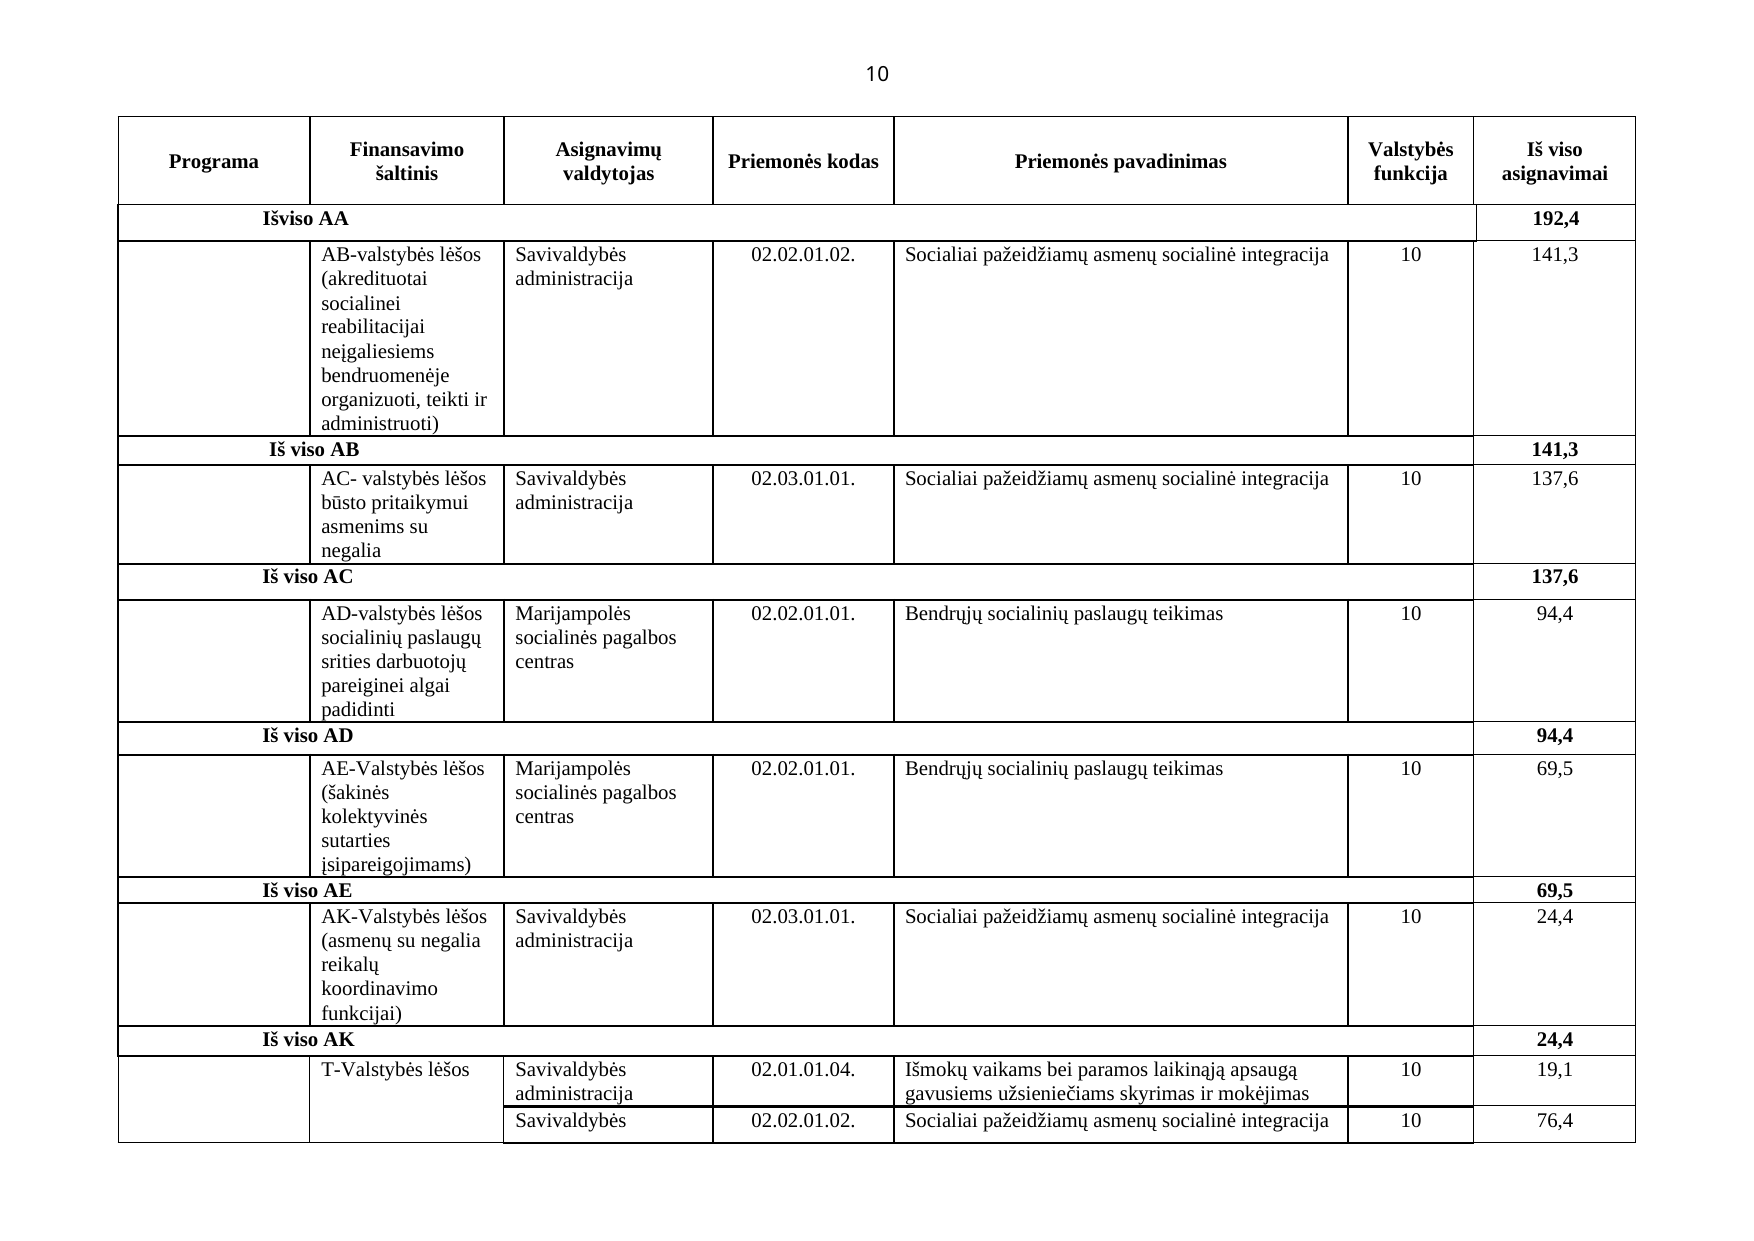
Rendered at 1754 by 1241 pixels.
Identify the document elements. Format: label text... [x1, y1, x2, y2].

table_cell Savivaldybės administracija [505, 904, 712, 1024]
table_cell 141,3 [1474, 436, 1635, 464]
table_cell 02.02.01.01. [714, 756, 893, 876]
table_cell [119, 466, 309, 562]
table_cell [119, 1057, 309, 1142]
table_cell AE-Valstybės lėšos (šakinės kolektyvinės sutarties įsipareigojimams) [311, 756, 503, 876]
table_cell [119, 601, 309, 721]
table_cell Marijampolės socialinės pagalbos centras [505, 756, 712, 876]
table_cell Bendrųjų socialinių paslaugų teikimas [895, 756, 1347, 876]
table_cell AB-valstybės lėšos (akredituotai socialinei reabilitacijai neįgaliesiems bendruomenėje organizuoti, teikti ir administruoti) [311, 242, 503, 435]
table_cell 69,5 [1474, 877, 1635, 902]
table_cell 10 [1349, 242, 1473, 435]
table_cell Bendrųjų socialinių paslaugų teikimas [895, 601, 1347, 721]
table_cell Savivaldybės administracija [505, 242, 712, 435]
table_header Priemonės pavadinimas [895, 117, 1347, 204]
table_cell 192,4 [1477, 205, 1635, 240]
table_cell AC- valstybės lėšos būsto pritaikymui asmenims su negalia [311, 466, 503, 562]
table_cell Iš viso AK [119, 1027, 1473, 1055]
table_cell 02.03.01.01. [714, 466, 893, 562]
table_cell Iš viso AC [119, 565, 1473, 599]
table_cell Marijampolės socialinės pagalbos centras [505, 601, 712, 721]
table_header Priemonės kodas [714, 117, 893, 204]
table_cell AD-valstybės lėšos socialinių paslaugų srities darbuotojų pareiginei algai padidinti [311, 601, 503, 721]
table_cell Socialiai pažeidžiamų asmenų socialinė integracija [895, 466, 1347, 562]
table_cell 94,4 [1474, 600, 1635, 721]
table_cell 02.03.01.01. [714, 904, 893, 1024]
table_cell [119, 904, 309, 1024]
table_cell 10 [1349, 601, 1473, 721]
table_cell 24,4 [1474, 1026, 1635, 1055]
table_cell Išmokų vaikams bei paramos laikinąją apsaugą gavusiems užsieniečiams skyrimas ir mokėjimas [895, 1057, 1347, 1105]
table_cell Socialiai pažeidžiamų asmenų socialinė integracija [895, 904, 1347, 1024]
table_cell 02.01.01.04. [714, 1057, 893, 1105]
table_cell 02.02.01.02. [714, 1108, 893, 1142]
table_cell Iš viso AB [119, 437, 1473, 464]
table_header Programa [119, 117, 309, 204]
table_cell T-Valstybės lėšos [310, 1057, 503, 1142]
table_header Finansavimo šaltinis [311, 117, 503, 204]
table_cell Savivaldybės administracija [505, 466, 712, 562]
table_cell 02.02.01.01. [714, 601, 893, 721]
table_cell AK-Valstybės lėšos (asmenų su negalia reikalų koordinavimo funkcijai) [311, 904, 503, 1024]
table_cell 137,6 [1474, 465, 1635, 562]
table_cell 02.02.01.02. [714, 242, 893, 435]
table_cell 69,5 [1474, 755, 1635, 876]
table_cell [119, 242, 309, 435]
table_cell [119, 756, 309, 876]
table_header Iš viso asignavimai [1474, 117, 1635, 204]
table_cell Išviso AA [119, 205, 1476, 240]
table_cell 10 [1349, 1057, 1473, 1105]
table_cell 10 [1349, 466, 1473, 562]
table_header Asignavimų valdytojas [505, 117, 712, 204]
table_header Valstybės funkcija [1349, 117, 1473, 204]
table_cell Socialiai pažeidžiamų asmenų socialinė integracija [895, 242, 1347, 435]
table_cell 137,6 [1474, 564, 1635, 599]
table_cell 76,4 [1474, 1106, 1635, 1142]
table_cell 19,1 [1474, 1056, 1635, 1105]
table_cell 10 [1349, 1108, 1473, 1142]
table_cell 10 [1349, 904, 1473, 1024]
table_cell Iš viso AD [119, 723, 1473, 753]
table_cell Iš viso AE [119, 878, 1473, 902]
table_cell 94,4 [1474, 722, 1635, 753]
table_cell 141,3 [1474, 241, 1635, 435]
table_cell Savivaldybės administracija [504, 1057, 712, 1105]
table_cell 10 [1349, 756, 1473, 876]
table_cell Socialiai pažeidžiamų asmenų socialinė integracija [895, 1108, 1347, 1142]
table_cell 24,4 [1474, 903, 1635, 1024]
table_cell Savivaldybės [504, 1108, 712, 1142]
